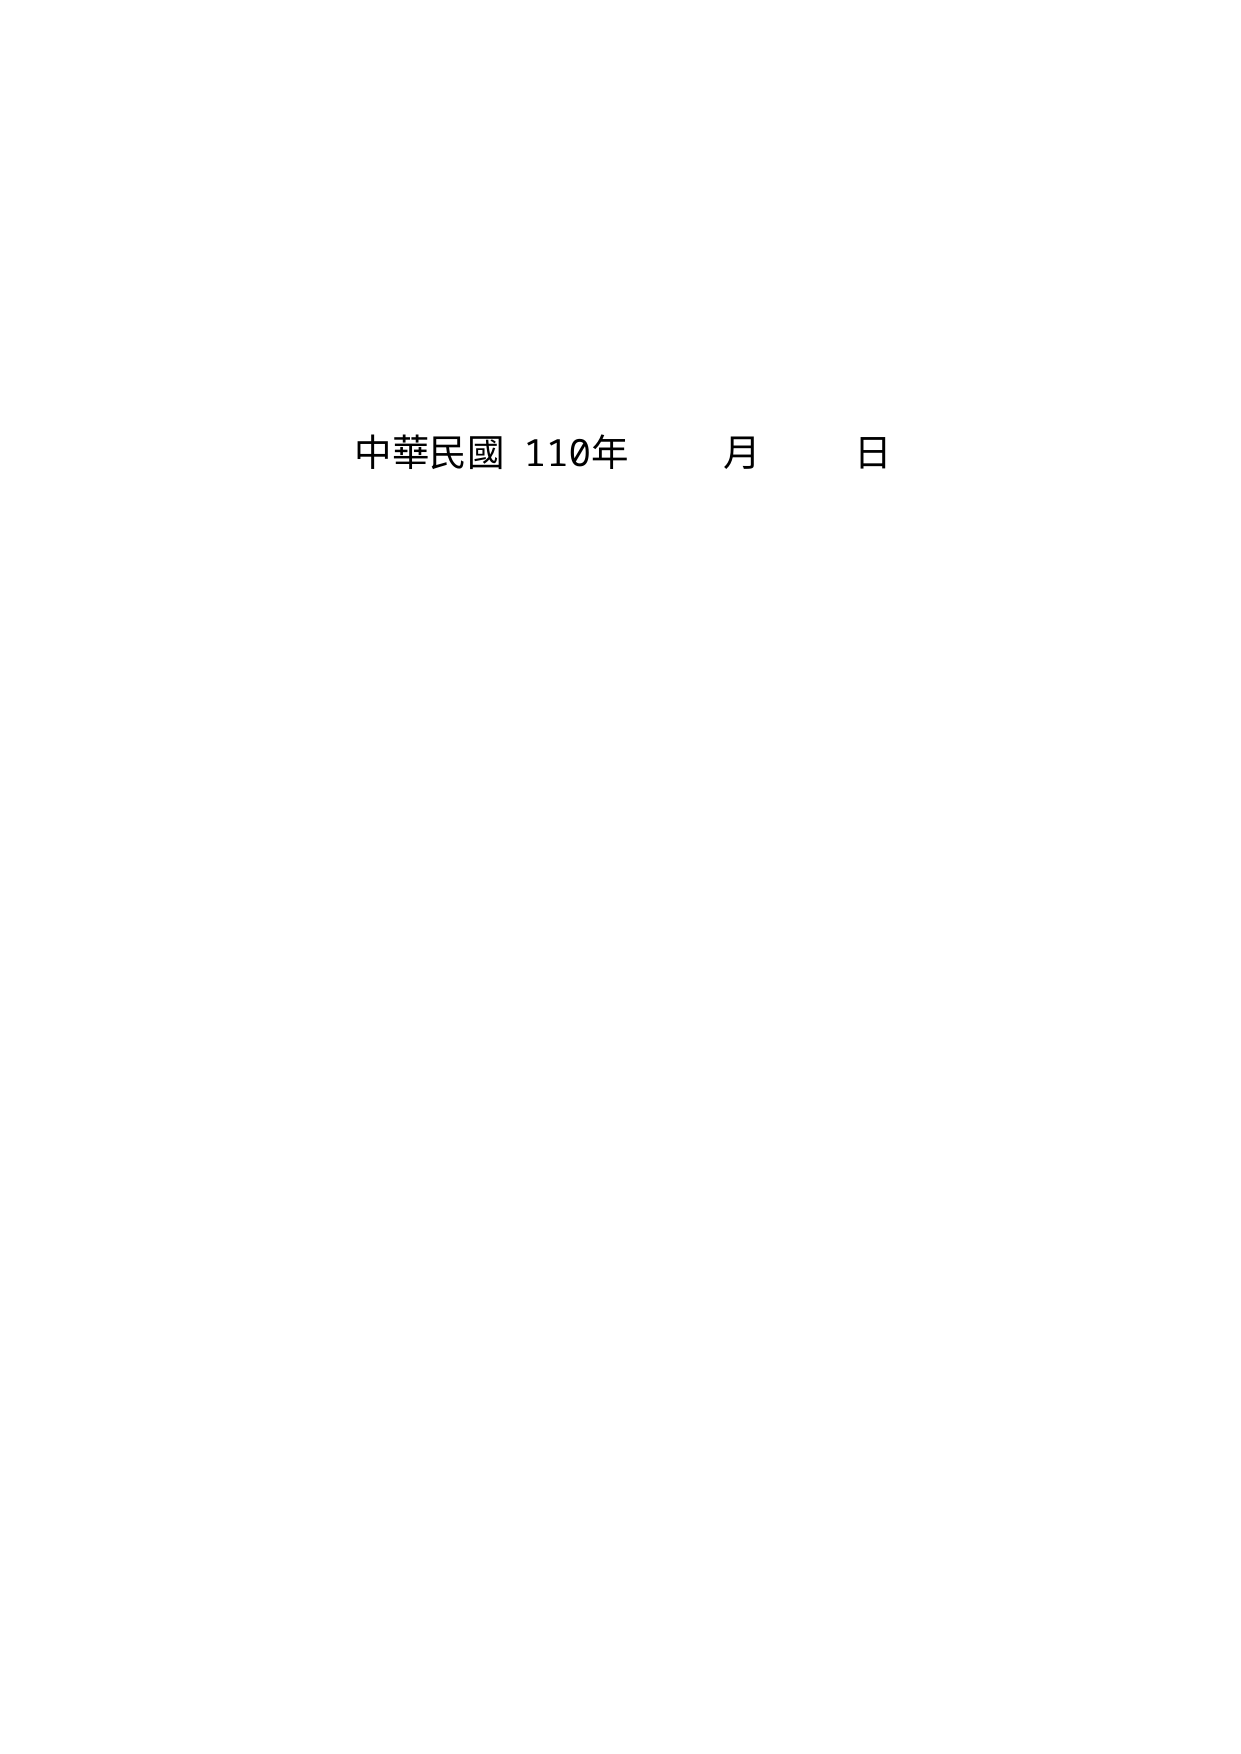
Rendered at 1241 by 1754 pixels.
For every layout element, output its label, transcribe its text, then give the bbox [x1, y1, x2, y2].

text 中華民國 110年 月 日 [354, 408, 892, 471]
